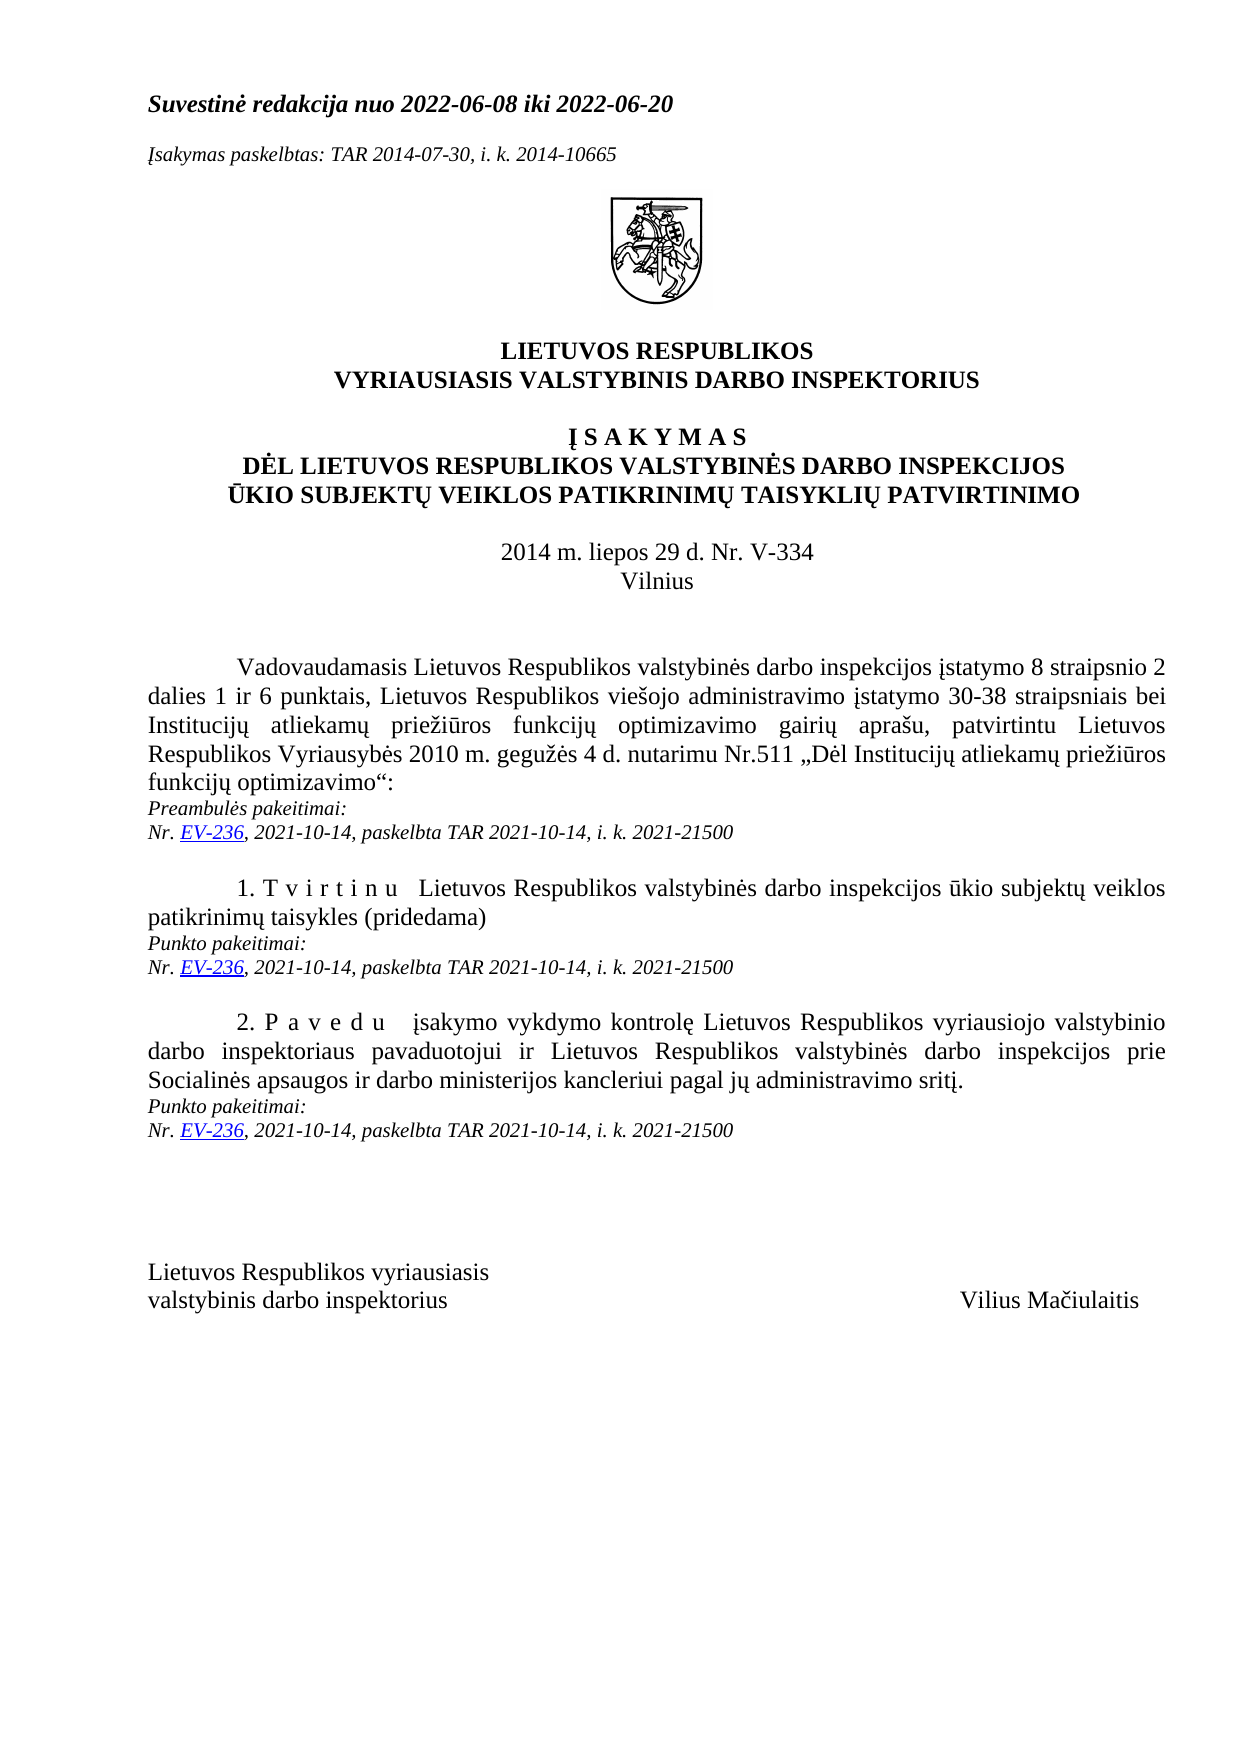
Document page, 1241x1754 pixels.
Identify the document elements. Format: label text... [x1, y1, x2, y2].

text Nr. EV-236, 2021-10-14, paskelbta TAR 2021-10-14, i. k. 2021-21500 [148, 820, 1166, 844]
text DĖL Lietuvos Respublikos valstybinės darbo inspekcijos [148, 451, 1166, 480]
text Vadovaudamasis Lietuvos Respublikos valstybinės darbo inspekcijos įstatymo 8 straipsnio 2 dalies 1 ir 6 punktais, Lietuvos Respublikos viešojo administravimo įstatymo 30-38 straipsniais bei Institucijų atliekamų priežiūros funkcijų optimizavimo gairių aprašu, patvirtintu Lietuvos Respublikos Vyriausybės 2010 m. gegužės 4 d. nutarimu Nr.511 „Dėl Institucijų atliekamų priežiūros funkcijų optimizavimo“: [148, 652, 1166, 796]
text Įsakymas paskelbtas: TAR 2014-07-30, i. k. 2014-10665 [148, 141, 1166, 166]
text 2014 m. liepos 29 d. Nr. V-334 [148, 537, 1166, 566]
text Nr. EV-236, 2021-10-14, paskelbta TAR 2021-10-14, i. k. 2021-21500 [148, 1118, 1166, 1142]
text VYRIAUSIASIS VALSTYBINIS DARBO INSPEKTORIUS [148, 365, 1166, 394]
text 2. P a v e d u įsakymo vykdymo kontrolę Lietuvos Respublikos vyriausiojo valstybinio darbo inspektoriaus pavaduotojui ir Lietuvos Respublikos valstybinės darbo inspekcijos prie Socialinės apsaugos ir darbo ministerijos kancleriui pagal jų administravimo sritį. [148, 1007, 1166, 1094]
text Lietuvos Respublikos vyriausiasis [148, 1257, 1166, 1286]
text Suvestinė redakcija nuo 2022-06-08 iki 2022-06-20 [148, 89, 1166, 117]
text Preambulės pakeitimai: [148, 796, 1166, 820]
text Nr. EV-236, 2021-10-14, paskelbta TAR 2021-10-14, i. k. 2021-21500 [148, 955, 1166, 979]
text Vilnius [148, 566, 1166, 595]
text Į S A K Y M A S [148, 422, 1166, 451]
text 1. T v i r t i n u Lietuvos Respublikos valstybinės darbo inspekcijos ūkio subjektų veiklos patikrinimų taisykles (pridedama) [148, 873, 1166, 931]
text valstybinis darbo inspektorius Vilius Mačiulaitis [148, 1286, 1166, 1314]
text Punkto pakeitimai: [148, 931, 1166, 955]
text LIETUVOS RESPUBLIKOS [148, 336, 1166, 365]
text Punkto pakeitimai: [148, 1094, 1166, 1118]
text ūkio subjektų veiklos patikrinimų taisyklių patvirtinimo [148, 480, 1166, 509]
